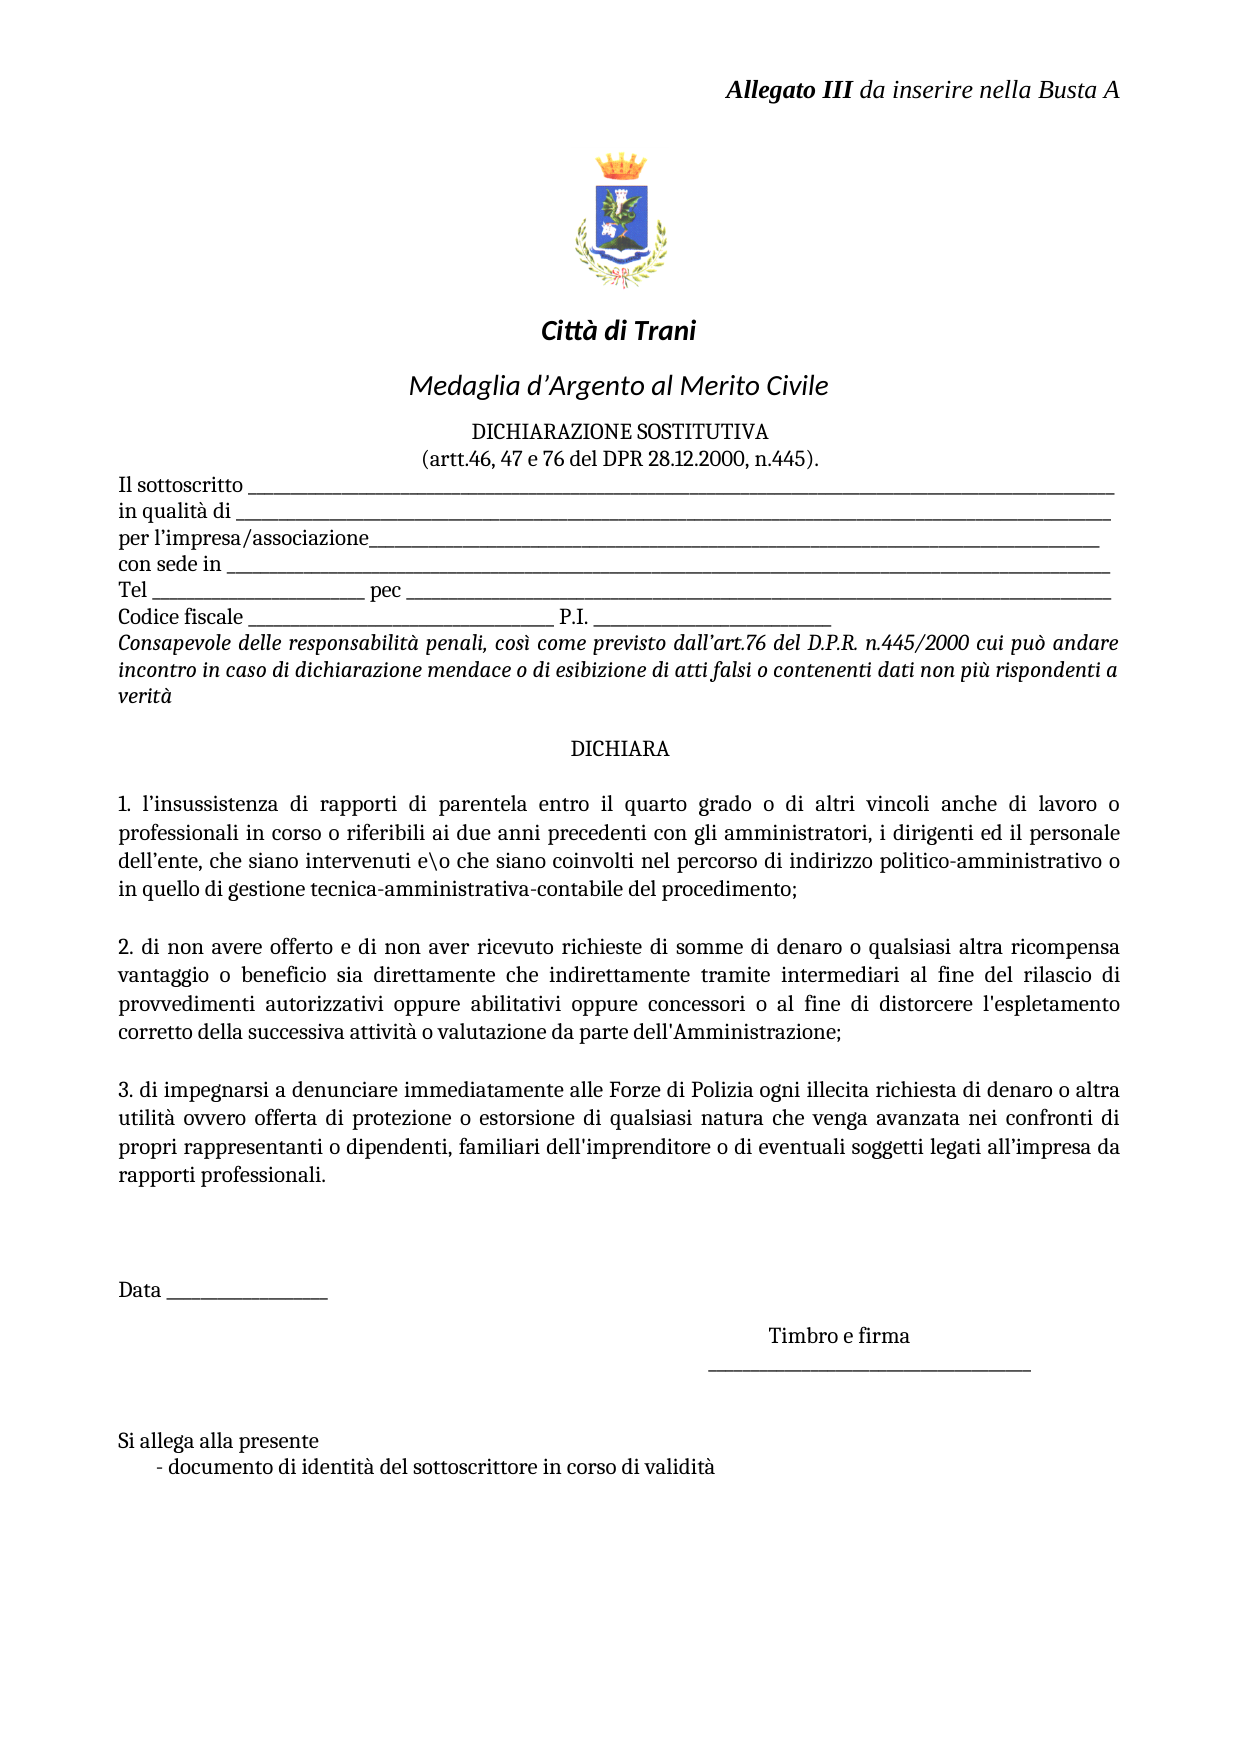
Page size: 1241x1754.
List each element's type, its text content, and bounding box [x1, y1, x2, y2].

picture [571, 147, 670, 293]
text DICHIARA [118, 735, 1122, 762]
text in qualità di _______________________________________________________________________________________________________ [118, 498, 1122, 524]
text Consapevole delle responsabilità penali, così come previsto dall’art.76 del D.P.R. n.445/2000 cui può andare incontro in caso di dichiarazione mendace o di esibizione di atti falsi o contenenti dati non più rispondenti a verità [118, 630, 1122, 709]
text 2. di non avere offerto e di non aver ricevuto richieste di somme di denaro o qualsiasi altra ricompensa vantaggio o beneficio sia direttamente che indirettamente tramite intermediari al fine del rilascio di provvedimenti autorizzativi oppure abilitativi oppure concessori o al fine di distorcere l'espletamento corretto della successiva attività o valutazione da parte dell'Amministrazione; [118, 934, 1122, 1046]
subtitle Medaglia d’Argento al Merito Civile [118, 367, 1122, 402]
text ______________________________________ [634, 1349, 1122, 1375]
subtitle Città di Trani [118, 312, 1122, 347]
text Codice fiscale ____________________________________ P.I. ____________________________ [118, 604, 1122, 630]
text DICHIARAZIONE SOSTITUTIVA [118, 419, 1122, 446]
text (artt.46, 47 e 76 del DPR 28.12.2000, n.445). [118, 446, 1122, 472]
text per l’impresa/associazione______________________________________________________________________________________ [118, 524, 1122, 551]
text Timbro e firma [634, 1322, 1122, 1349]
text con sede in ________________________________________________________________________________________________________ [118, 551, 1122, 577]
text - documento di identità del sottoscrittore in corso di validità [156, 1454, 1122, 1481]
text 1. l’insussistenza di rapporti di parentela entro il quarto grado o di altri vincoli anche di lavoro o professionali in corso o riferibili ai due anni precedenti con gli amministratori, i dirigenti ed il personale dell’ente, che siano intervenuti e\o che siano coinvolti nel percorso di indirizzo politico-amministrativo o in quello di gestione tecnica-amministrativa-contabile del procedimento; [118, 791, 1122, 903]
text Tel _________________________ pec ___________________________________________________________________________________ [118, 577, 1122, 604]
text Si allega alla presente [118, 1428, 1122, 1454]
text 3. di impegnarsi a denunciare immediatamente alle Forze di Polizia ogni illecita richiesta di denaro o altra utilità ovvero offerta di protezione o estorsione di qualsiasi natura che venga avanzata nei confronti di propri rappresentanti o dipendenti, familiari dell'imprenditore o di eventuali soggetti legati all’impresa da rapporti professionali. [118, 1077, 1122, 1188]
text Il sottoscritto ______________________________________________________________________________________________________ [118, 472, 1122, 498]
text Data ___________________ [118, 1277, 1122, 1304]
